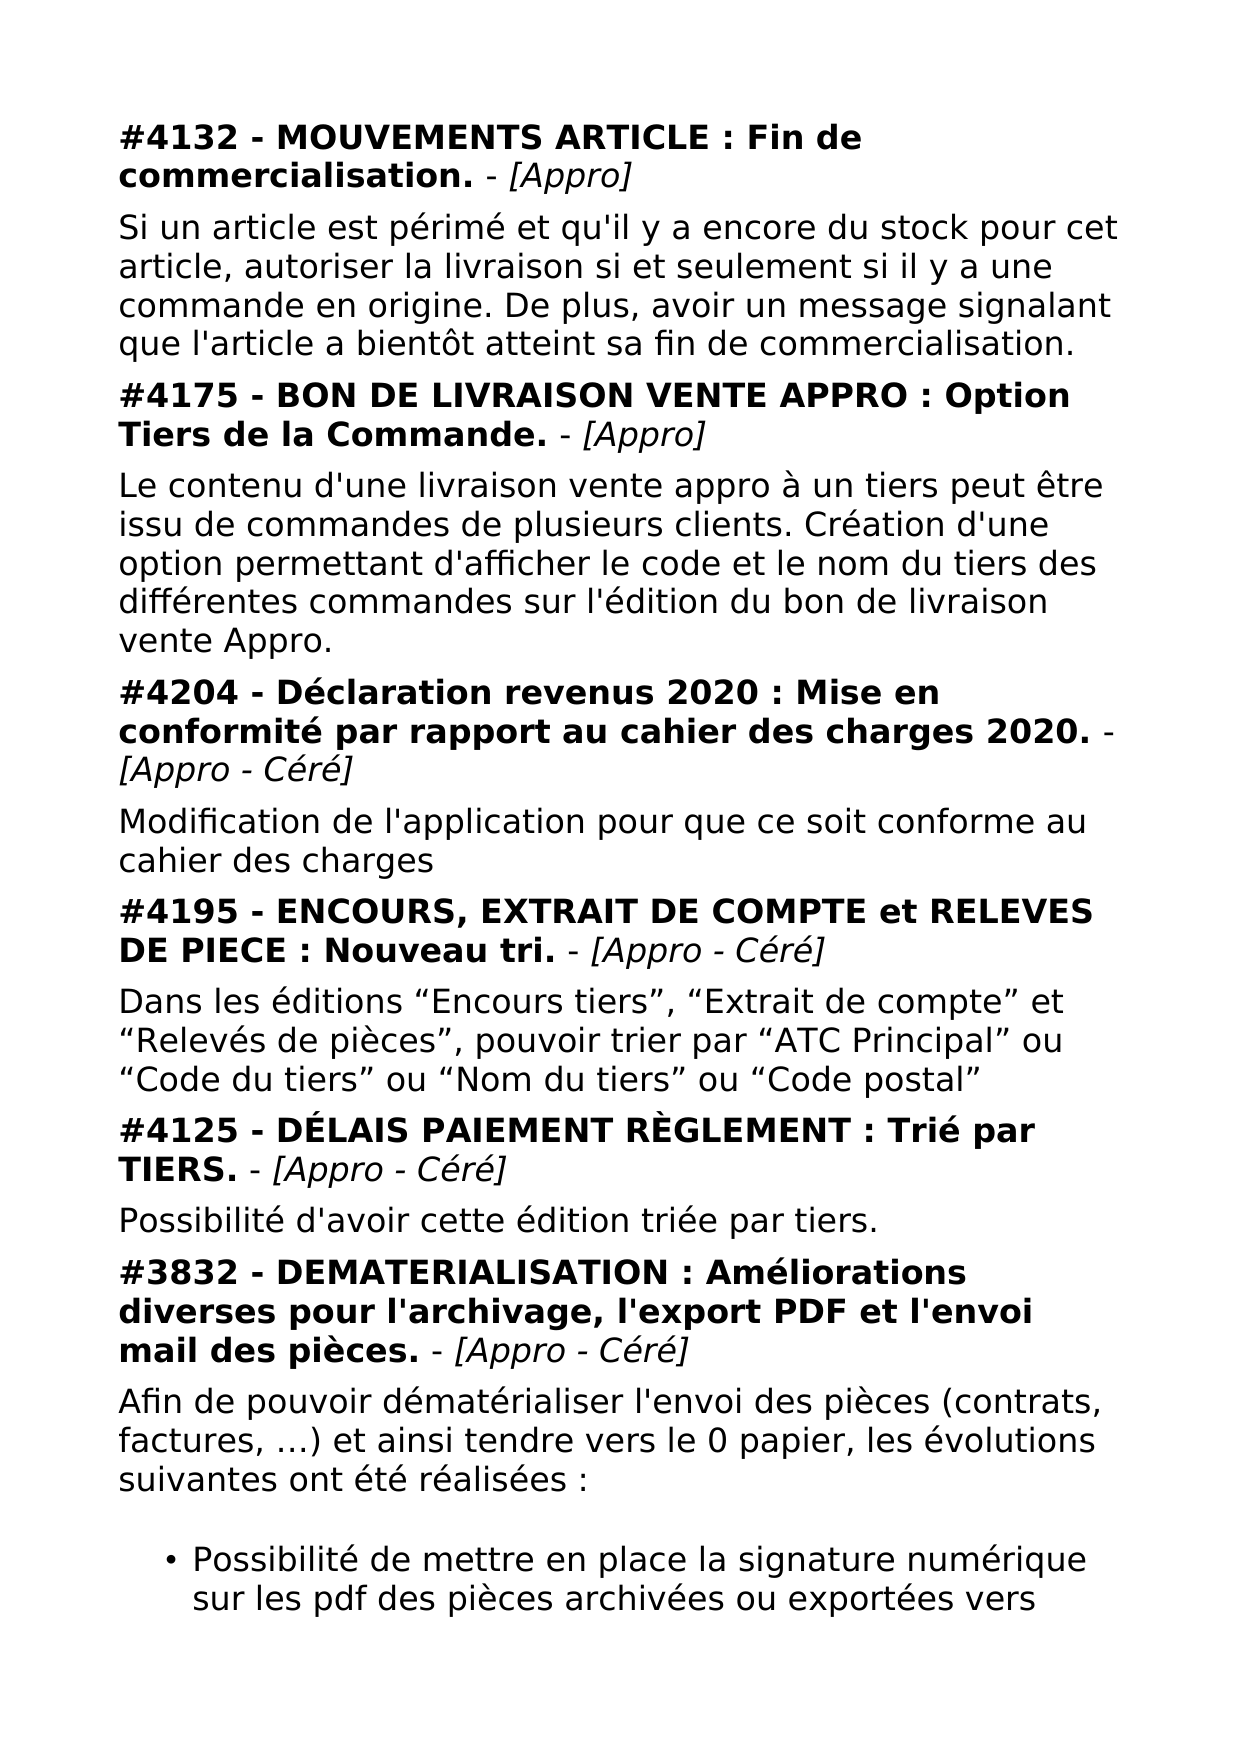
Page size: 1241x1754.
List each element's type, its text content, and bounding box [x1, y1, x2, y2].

text #4132 - MOUVEMENTS ARTICLE : Fin de commercialisation. - [Appro] [118, 118, 1122, 196]
text #4175 - BON DE LIVRAISON VENTE APPRO : Option Tiers de la Commande. - [Appro] [118, 376, 1122, 454]
text Le contenu d'une livraison vente appro à un tiers peut être issu de commandes de plusieurs clients. Création d'une option permettant d'afficher le code et le nom du tiers des différentes commandes sur l'édition du bon de livraison vente Appro. [118, 466, 1122, 661]
text Si un article est périmé et qu'il y a encore du stock pour cet article, autoriser la livraison si et seulement si il y a une commande en origine. De plus, avoir un message signalant que l'article a bientôt atteint sa fin de commercialisation. [118, 208, 1122, 364]
text #4204 - Déclaration revenus 2020 : Mise en conformité par rapport au cahier des charges 2020. - [Appro - Céré] [118, 673, 1122, 790]
text Modification de l'application pour que ce soit conforme au cahier des charges [118, 802, 1122, 880]
text Dans les éditions “Encours tiers”, “Extrait de compte” et “Relevés de pièces”, pouvoir trier par “ATC Principal” ou “Code du tiers” ou “Nom du tiers” ou “Code postal” [118, 983, 1122, 1099]
text Afin de pouvoir dématérialiser l'envoi des pièces (contrats, factures, …) et ainsi tendre vers le 0 papier, les évolutions suivantes ont été réalisées : [118, 1382, 1122, 1499]
text Possibilité d'avoir cette édition triée par tiers. [118, 1202, 1122, 1241]
text #4125 - DÉLAIS PAIEMENT RÈGLEMENT : Trié par TIERS. - [Appro - Céré] [118, 1112, 1122, 1189]
text #4195 - ENCOURS, EXTRAIT DE COMPTE et RELEVES DE PIECE : Nouveau tri. - [Appro - Céré] [118, 892, 1122, 970]
list Possibilité de mettre en place la signature numérique sur les pdf des pièces archivées ou exportées vers [177, 1541, 1122, 1619]
text #3832 - DEMATERIALISATION : Améliorations diverses pour l'archivage, l'export PDF et l'envoi mail des pièces. - [Appro - Céré] [118, 1253, 1122, 1370]
